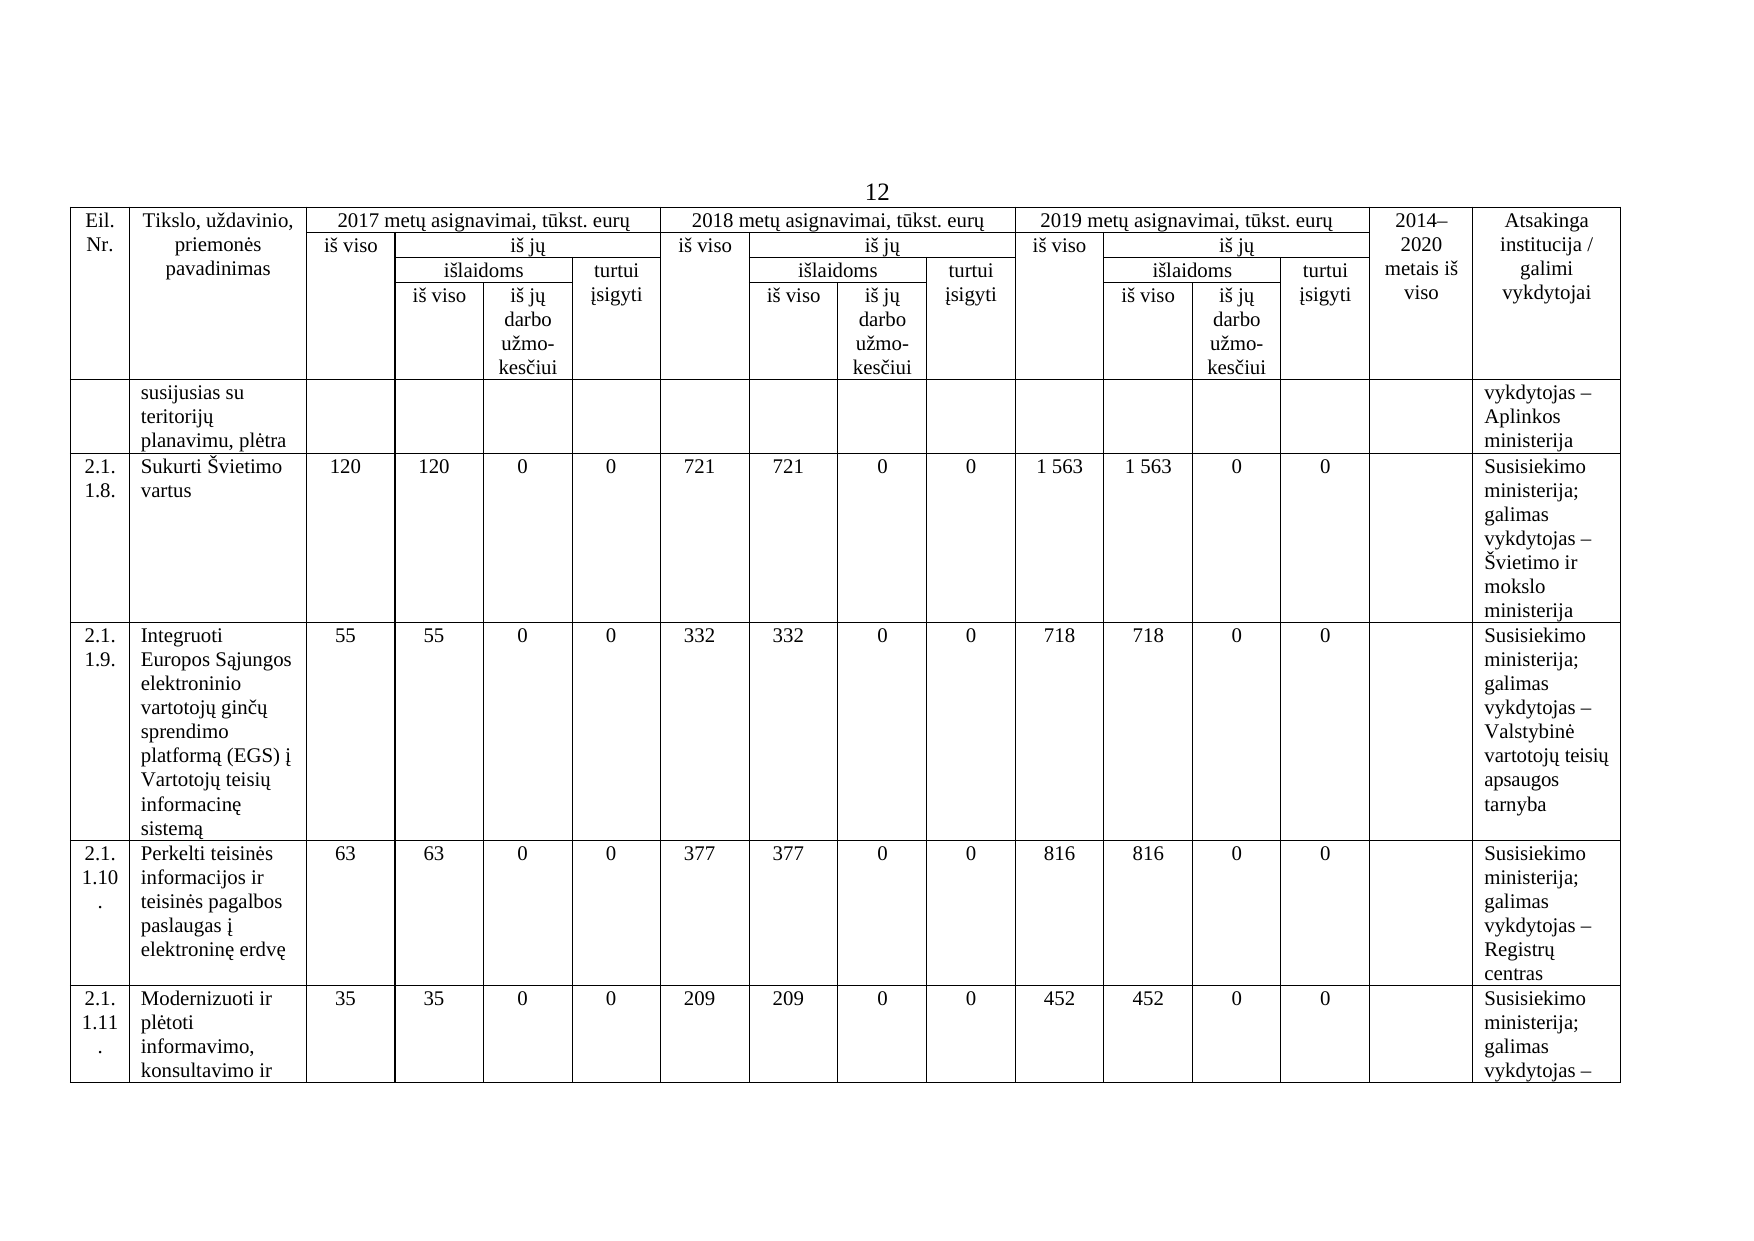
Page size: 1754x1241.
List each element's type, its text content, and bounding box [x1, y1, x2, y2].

table_cell Susisiekimo ministerija; galimas vykdytojas – Valstybinė vartotojų teisių apsaugos tarnyba [1473, 623, 1620, 839]
table_cell išlaidoms [396, 258, 572, 282]
table_cell 2.1.1.8. [71, 454, 129, 622]
table_cell 1 563 [1104, 454, 1192, 622]
table_cell 0 [1193, 454, 1280, 622]
table_cell 0 [927, 986, 1015, 1082]
table_cell 0 [838, 841, 926, 985]
table_cell 332 [661, 623, 749, 839]
table_cell 0 [927, 454, 1015, 622]
table_cell 0 [838, 623, 926, 839]
table_cell 0 [573, 986, 660, 1082]
table_cell 2.1.1.9. [71, 623, 129, 839]
table_cell 55 [307, 623, 394, 839]
table_header 2014–2020 metais iš viso [1370, 208, 1472, 379]
table_cell 0 [573, 454, 660, 622]
table_header Tikslo, uždavinio, priemonės pavadinimas [130, 208, 306, 379]
table_cell [484, 380, 572, 452]
table_cell 0 [1193, 623, 1280, 839]
table_cell 63 [307, 841, 394, 985]
table_cell 718 [1016, 623, 1103, 839]
table_cell [661, 380, 749, 452]
table_cell 0 [838, 986, 926, 1082]
table_cell [1370, 986, 1472, 1082]
table_cell 0 [484, 841, 572, 985]
table_cell [750, 380, 837, 452]
table_cell 120 [396, 454, 483, 622]
table_cell 55 [396, 623, 483, 839]
table_cell [573, 380, 660, 452]
table_cell [927, 380, 1015, 452]
table_cell 816 [1016, 841, 1103, 985]
table_header 2019 metų asignavimai, tūkst. eurų [1016, 208, 1369, 232]
table_cell 2.1.1.11. [71, 986, 129, 1082]
table_cell 0 [1281, 841, 1369, 985]
table_cell [1193, 380, 1280, 452]
table_cell 721 [750, 454, 837, 622]
table_cell Sukurti Švietimo vartus [130, 454, 306, 622]
table_cell 452 [1104, 986, 1192, 1082]
table_cell 209 [661, 986, 749, 1082]
table_cell [1370, 454, 1472, 622]
table_cell [838, 380, 926, 452]
table_cell 35 [396, 986, 483, 1082]
table_cell 377 [750, 841, 837, 985]
table_cell [1104, 380, 1192, 452]
table_cell turtui įsigyti [927, 258, 1015, 379]
table_header 2018 metų asignavimai, tūkst. eurų [661, 208, 1015, 232]
table_cell 332 [750, 623, 837, 839]
table_cell 0 [484, 623, 572, 839]
table_cell iš jų [750, 233, 1015, 257]
table_cell Modernizuoti ir plėtoti informavimo, konsultavimo ir [130, 986, 306, 1082]
table_cell Integruoti Europos Sąjungos elektroninio vartotojų ginčų sprendimo platformą (EGS) į Vartotojų teisių informacinę sistemą [130, 623, 306, 839]
table_cell 718 [1104, 623, 1192, 839]
table_cell iš jų darbo užmo-kesčiui [838, 283, 926, 379]
table_cell [1370, 380, 1472, 452]
table_cell 0 [838, 454, 926, 622]
table_cell 209 [750, 986, 837, 1082]
table_cell iš jų [396, 233, 660, 257]
table_cell 63 [396, 841, 483, 985]
table_cell Susisiekimo ministerija; galimas vykdytojas – Švietimo ir mokslo ministerija [1473, 454, 1620, 622]
table_cell iš viso [1016, 233, 1103, 379]
table_header Eil. Nr. [71, 208, 129, 379]
table_cell iš viso [1104, 283, 1192, 379]
table_cell [71, 380, 129, 452]
table_cell iš jų darbo užmo-kesčiui [1193, 283, 1280, 379]
table_cell 0 [573, 841, 660, 985]
table_cell [1370, 623, 1472, 839]
table_cell 35 [307, 986, 394, 1082]
table_cell iš viso [396, 283, 483, 379]
table_cell 816 [1104, 841, 1192, 985]
table_cell iš jų darbo užmo-kesčiui [484, 283, 572, 379]
table_cell [1370, 841, 1472, 985]
table_cell turtui įsigyti [1281, 258, 1369, 379]
table_cell 0 [927, 841, 1015, 985]
table_cell 0 [1281, 986, 1369, 1082]
table_cell vykdytojas – Aplinkos ministerija [1473, 380, 1620, 452]
table_cell iš viso [661, 233, 749, 379]
table_cell [307, 380, 394, 452]
table_cell Susisiekimo ministerija; galimas vykdytojas – Registrų centras [1473, 841, 1620, 985]
table_cell 721 [661, 454, 749, 622]
table_cell 452 [1016, 986, 1103, 1082]
table_cell 0 [1281, 623, 1369, 839]
table_cell 0 [484, 454, 572, 622]
table_cell [1281, 380, 1369, 452]
table_cell Perkelti teisinės informacijos ir teisinės pagalbos paslaugas į elektroninę erdvę [130, 841, 306, 985]
table_cell iš viso [307, 233, 394, 379]
table_cell turtui įsigyti [573, 258, 660, 379]
table_header 2017 metų asignavimai, tūkst. eurų [307, 208, 660, 232]
table_cell iš jų [1104, 233, 1369, 257]
table_cell 120 [307, 454, 394, 622]
table_cell išlaidoms [750, 258, 926, 282]
table_cell 0 [573, 623, 660, 839]
table_cell 377 [661, 841, 749, 985]
table_cell 0 [927, 623, 1015, 839]
table_header Atsakinga institucija / galimi vykdytojai [1473, 208, 1620, 379]
table_cell 2.1.1.10. [71, 841, 129, 985]
table_cell iš viso [750, 283, 837, 379]
table_cell [396, 380, 483, 452]
table_cell 1 563 [1016, 454, 1103, 622]
table_cell 0 [1193, 986, 1280, 1082]
table_cell 0 [484, 986, 572, 1082]
table_cell [1016, 380, 1103, 452]
table_cell išlaidoms [1104, 258, 1280, 282]
table_cell 0 [1281, 454, 1369, 622]
table_cell 0 [1193, 841, 1280, 985]
table_cell susijusias su teritorijų planavimu, plėtra [130, 380, 306, 452]
table_cell Susisiekimo ministerija; galimas vykdytojas – [1473, 986, 1620, 1082]
